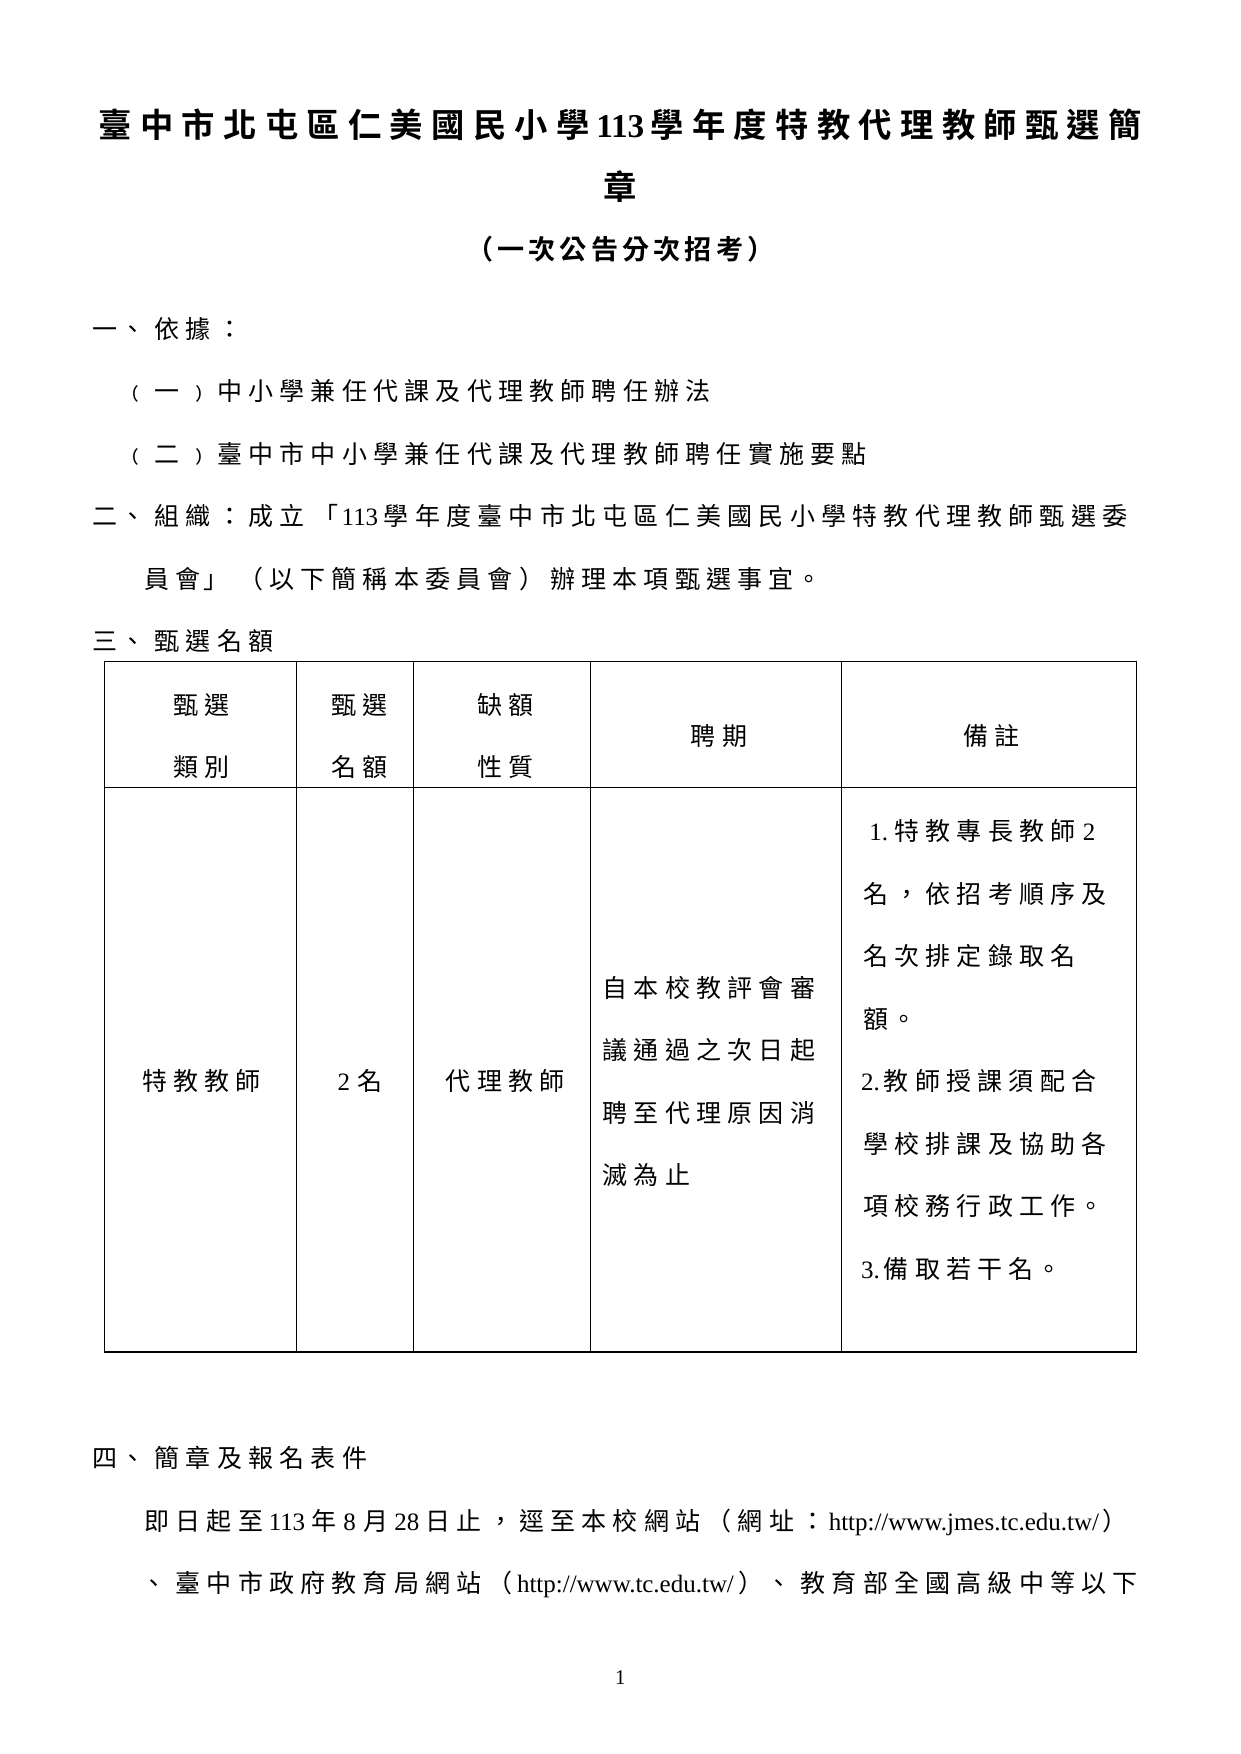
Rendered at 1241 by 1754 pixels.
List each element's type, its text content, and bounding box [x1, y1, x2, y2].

table_header 缺額 性質 [414, 662, 590, 787]
text ﹙二﹚臺中市中小學兼任代課及代理教師聘任實施要點 [114, 411, 1151, 473]
table_cell 自本校教評會審議通過之次日起聘至代理原因消滅為止 [591, 788, 841, 1351]
table_cell 代理教師 [414, 788, 590, 1351]
table_cell [842, 788, 1136, 1351]
table_header 甄選 名額 [297, 662, 413, 787]
table_cell 特教教師 [105, 788, 296, 1351]
text 二、組織：成立「113學年度臺中市北屯區仁美國民小學特教代理教師甄選委員會」（以下簡稱本委員會）辦理本項甄選事宜。 [89, 473, 1151, 598]
text 三、甄選名額 [89, 598, 1151, 661]
table_header 1.特教專長教師2名，依招考順序及名次排定錄取名額。 2.教師授課須配合學校排課及協助各項校務行政工作。 3.備取若干名。 [845, 789, 1132, 1288]
text 臺中市北屯區仁美國民小學113學年度特教代理教師甄選簡章 [89, 81, 1151, 206]
text 四、簡章及報名表件 即日起至113年8月28日止，逕至本校網站（網址：http://www.jmes.tc.edu.tw/）、臺中市政府教育局網站（http://www.tc.edu.tw/）、教育部全國高級中等以下 [89, 1415, 1151, 1602]
text 一、依據： [89, 286, 1151, 348]
table_header 備註 [842, 662, 1136, 787]
table_header 甄選 類別 [105, 662, 296, 787]
text ﹙一﹚中小學兼任代課及代理教師聘任辦法 [114, 348, 1151, 411]
table_header 聘期 [591, 662, 841, 787]
text （一次公告分次招考） [89, 206, 1151, 268]
table_cell 2名 [297, 788, 413, 1351]
